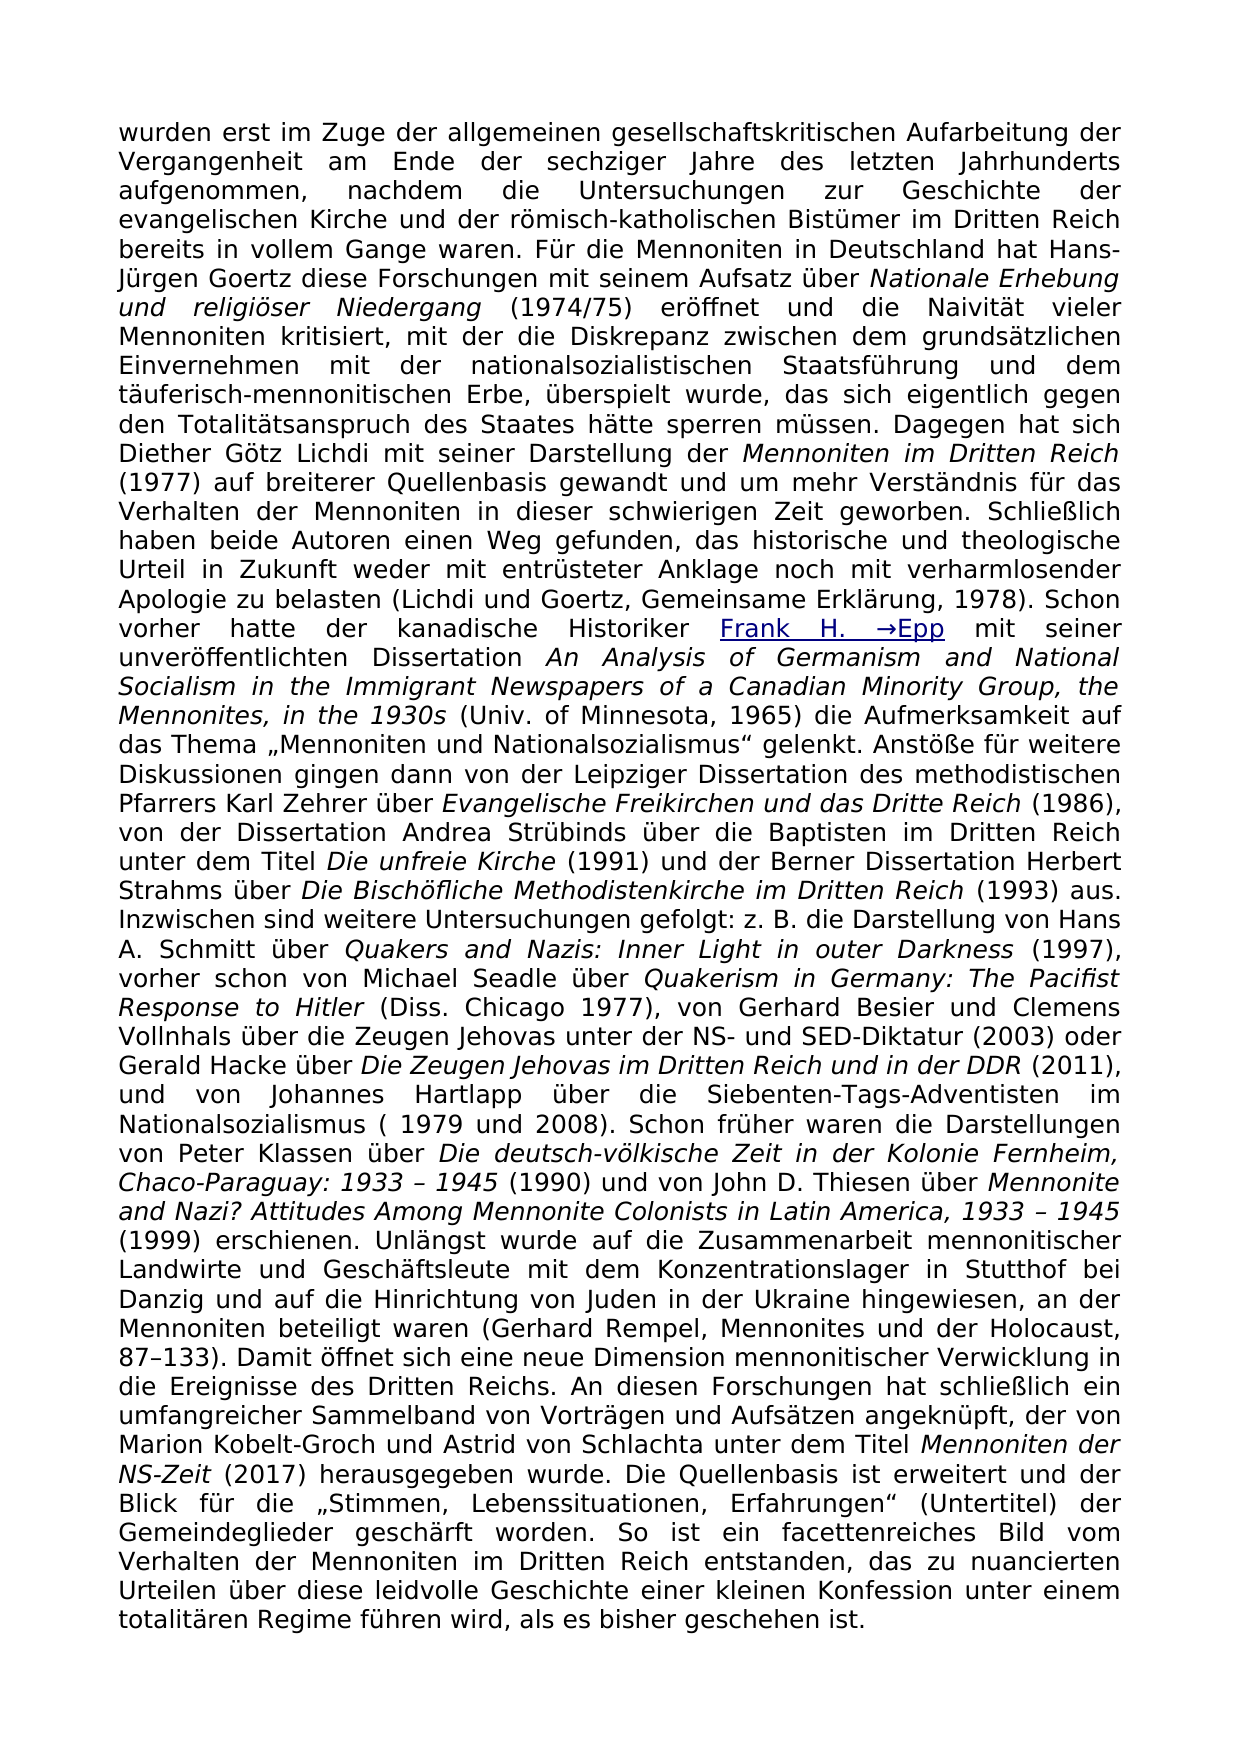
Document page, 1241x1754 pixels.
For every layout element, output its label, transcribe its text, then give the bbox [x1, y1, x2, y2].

text wurden erst im Zuge der allgemeinen gesellschaftskritischen Aufarbeitung der Vergangenheit am Ende der sechziger Jahre des letzten Jahrhunderts aufgenommen, nachdem die Untersuchungen zur Geschichte der evangelischen Kirche und der römisch-katholischen Bistümer im Dritten Reich bereits in vollem Gange waren. Für die Mennoniten in Deutschland hat Hans-Jürgen Goertz diese Forschungen mit seinem Aufsatz über Nationale Erhebung und religiöser Niedergang (1974/75) eröffnet und die Naivität vieler Mennoniten kritisiert, mit der die Diskrepanz zwischen dem grundsätzlichen Einvernehmen mit der nationalsozialistischen Staatsführung und dem täuferisch-mennonitischen Erbe, überspielt wurde, das sich eigentlich gegen den Totalitätsanspruch des Staates hätte sperren müssen. Dagegen hat sich Diether Götz Lichdi mit seiner Darstellung der Mennoniten im Dritten Reich (1977) auf breiterer Quellenbasis gewandt und um mehr Verständnis für das Verhalten der Mennoniten in dieser schwierigen Zeit geworben. Schließlich haben beide Autoren einen Weg gefunden, das historische und theologische Urteil in Zukunft weder mit entrüsteter Anklage noch mit verharmlosender Apologie zu belasten (Lichdi und Goertz, Gemeinsame Erklärung, 1978). Schon vorher hatte der kanadische Historiker Frank H. →Epp mit seiner unveröffentlichten Dissertation An Analysis of Germanism and National Socialism in the Immigrant Newspapers of a Canadian Minority Group, the Mennonites, in the 1930s (Univ. of Minnesota, 1965) die Aufmerksamkeit auf das Thema „Mennoniten und Nationalsozialismus“ gelenkt. Anstöße für weitere Diskussionen gingen dann von der Leipziger Dissertation des methodistischen Pfarrers Karl Zehrer über Evangelische Freikirchen und das Dritte Reich (1986), von der Dissertation Andrea Strübinds über die Baptisten im Dritten Reich unter dem Titel Die unfreie Kirche (1991) und der Berner Dissertation Herbert Strahms über Die Bischöfliche Methodistenkirche im Dritten Reich (1993) aus. Inzwischen sind weitere Untersuchungen gefolgt: z. B. die Darstellung von Hans A. Schmitt über Quakers and Nazis: Inner Light in outer Darkness (1997), vorher schon von Michael Seadle über Quakerism in Germany: The Pacifist Response to Hitler (Diss. Chicago 1977), von Gerhard Besier und Clemens Vollnhals über die Zeugen Jehovas unter der NS- und SED-Diktatur (2003) oder Gerald Hacke über Die Zeugen Jehovas im Dritten Reich und in der DDR (2011), und von Johannes Hartlapp über die Siebenten-Tags-Adventisten im Nationalsozialismus ( 1979 und 2008). Schon früher waren die Darstellungen von Peter Klassen über Die deutsch-völkische Zeit in der Kolonie Fernheim, Chaco-Paraguay: 1933 – 1945 (1990) und von John D. Thiesen über Mennonite and Nazi? Attitudes Among Mennonite Colonists in Latin America, 1933 – 1945 (1999) erschienen. Unlängst wurde auf die Zusammenarbeit mennonitischer Landwirte und Geschäftsleute mit dem Konzentrationslager in Stutthof bei Danzig und auf die Hinrichtung von Juden in der Ukraine hingewiesen, an der Mennoniten beteiligt waren (Gerhard Rempel, Mennonites und der Holocaust, 87–133). Damit öffnet sich eine neue Dimension mennonitischer Verwicklung in die Ereignisse des Dritten Reichs. An diesen Forschungen hat schließlich ein umfangreicher Sammelband von Vorträgen und Aufsätzen angeknüpft, der von Marion Kobelt-Groch und Astrid von Schlachta unter dem Titel Mennoniten der NS-Zeit (2017) herausgegeben wurde. Die Quellenbasis ist erweitert und der Blick für die „Stimmen, Lebenssituationen, Erfahrungen“ (Untertitel) der Gemeindeglieder geschärft worden. So ist ein facettenreiches Bild vom Verhalten der Mennoniten im Dritten Reich entstanden, das zu nuancierten Urteilen über diese leidvolle Geschichte einer kleinen Konfession unter einem totalitären Regime führen wird, als es bisher geschehen ist. [118, 118, 1122, 1635]
